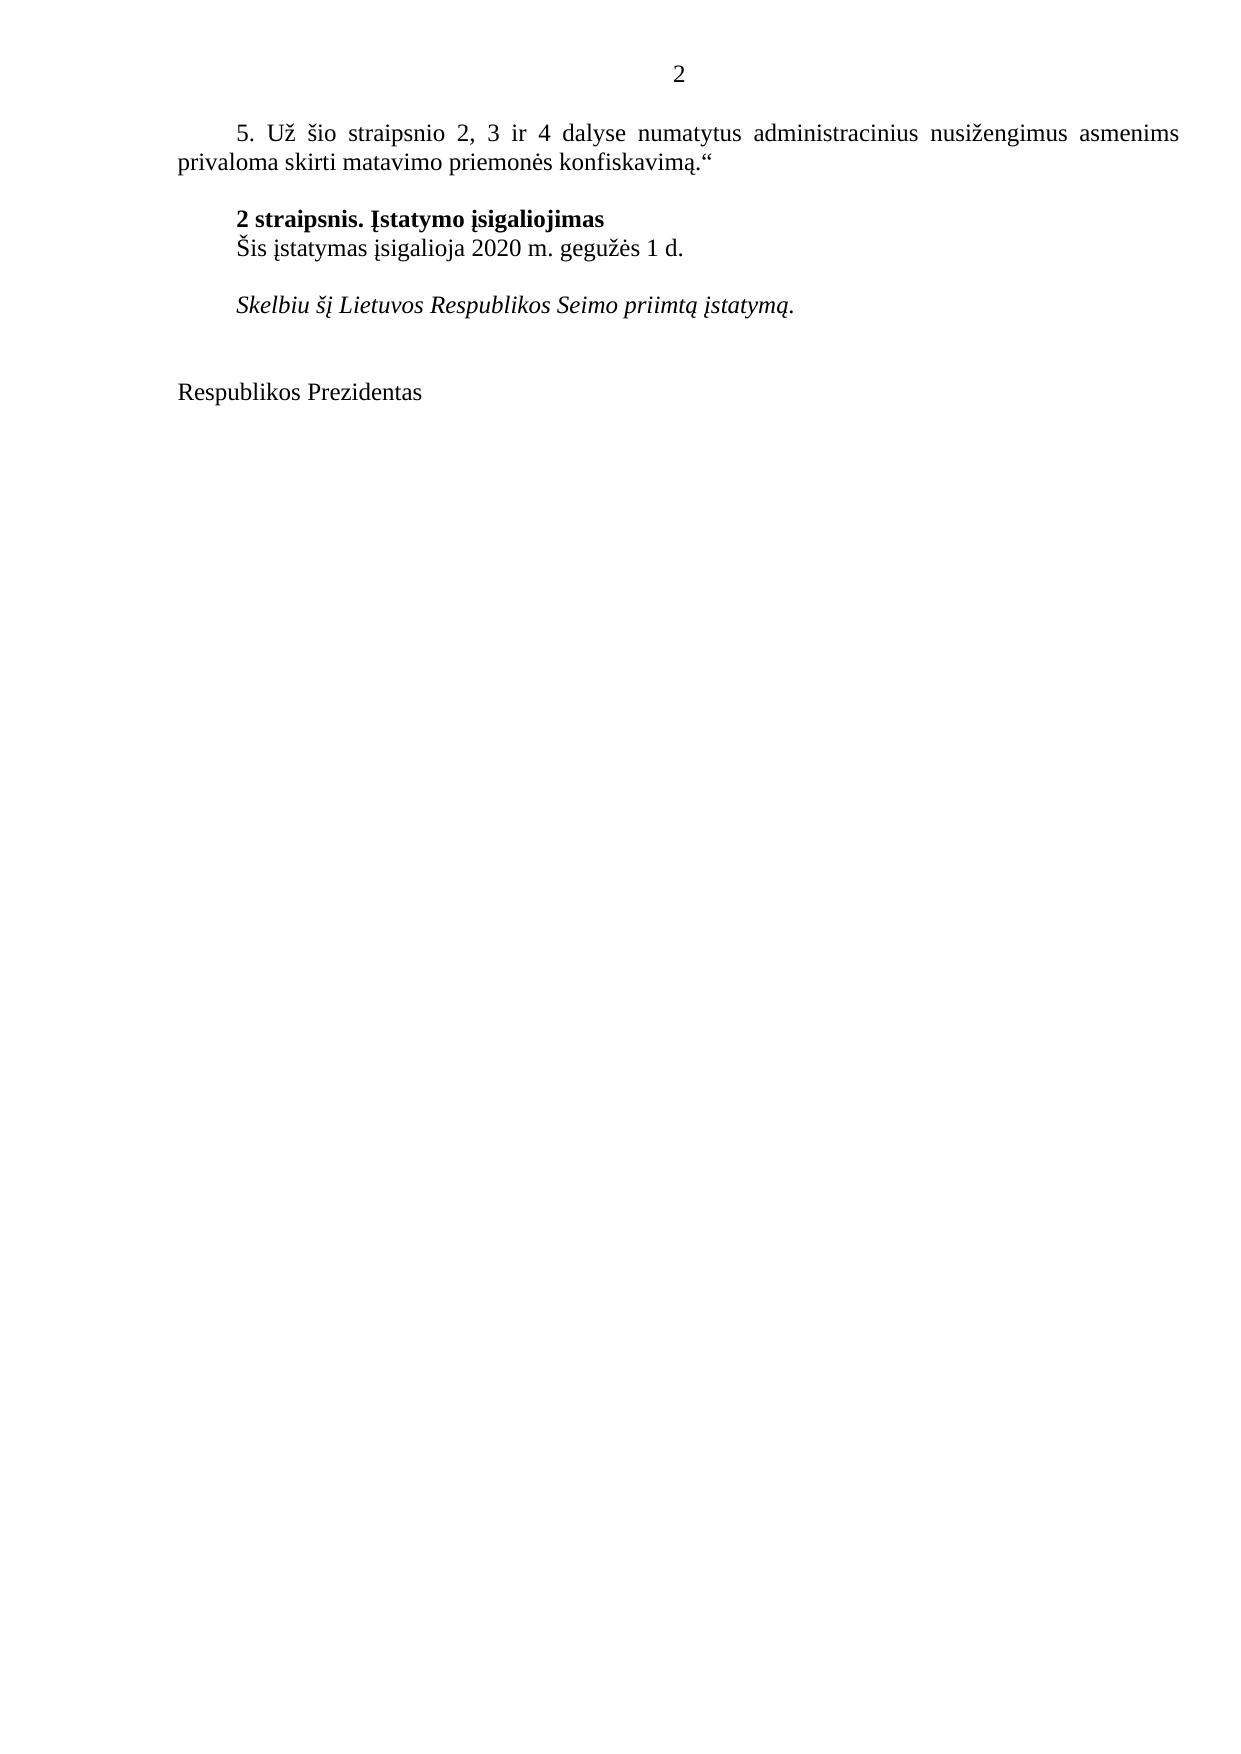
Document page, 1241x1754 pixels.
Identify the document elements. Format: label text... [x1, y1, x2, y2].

text 2 straipsnis. Įstatymo įsigaliojimas [177, 204, 1181, 233]
text Šis įstatymas įsigalioja 2020 m. gegužės 1 d. [177, 233, 1181, 262]
text Skelbiu šį Lietuvos Respublikos Seimo priimtą įstatymą. [177, 291, 1181, 319]
text 5. Už šio straipsnio 2, 3 ir 4 dalyse numatytus administracinius nusižengimus asmenims privaloma skirti matavimo priemonės konfiskavimą.“ [177, 118, 1181, 176]
text Respublikos Prezidentas [177, 377, 1181, 406]
